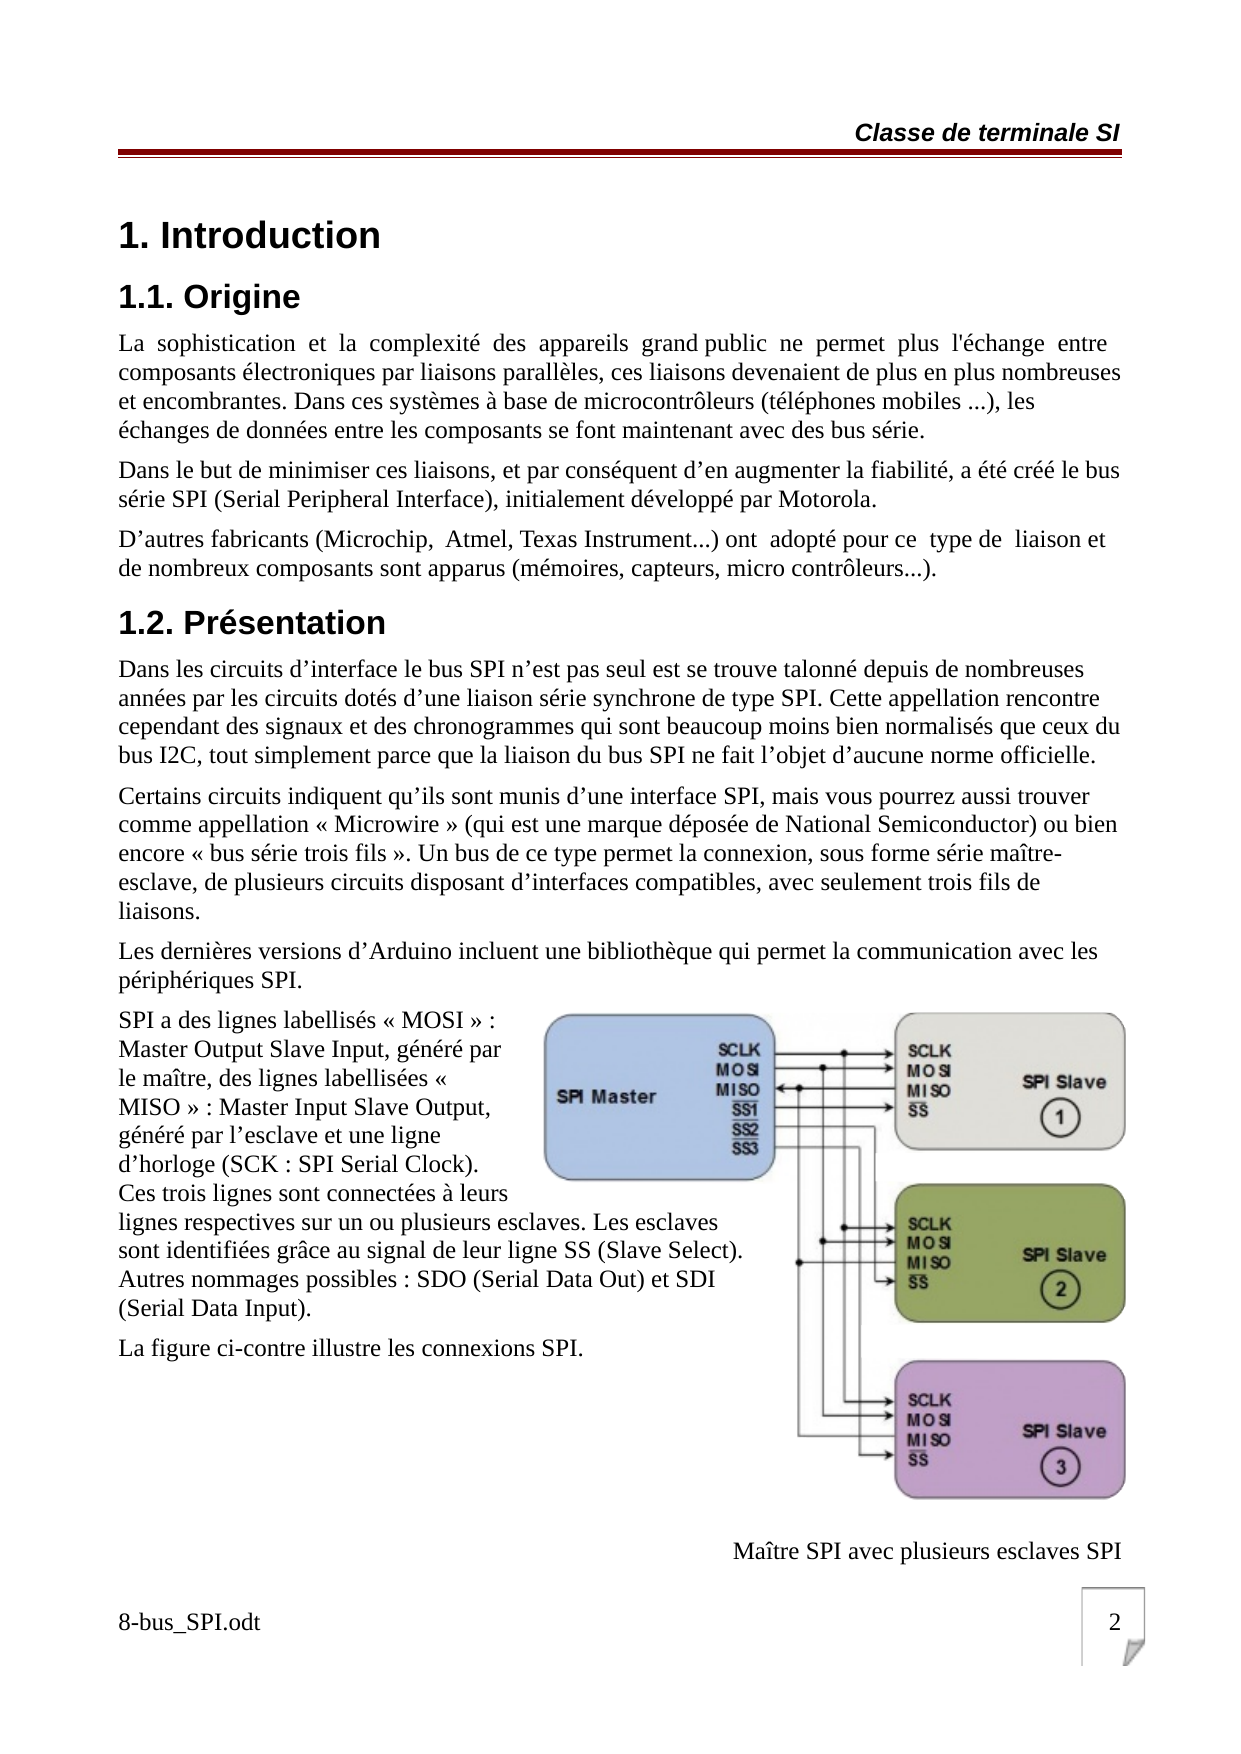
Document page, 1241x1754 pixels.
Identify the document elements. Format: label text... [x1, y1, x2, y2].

text Certains circuits indiquent qu’ils sont munis d’une interface SPI, mais vous pourrez aussi trouver comme appellation « Microwire » (qui est une marque déposée de National Semiconductor) ou bien encore « bus série trois fils ». Un bus de ce type permet la connexion, sous forme série maître-esclave, de plusieurs circuits disposant d’interfaces compatibles, avec seulement trois fils de liaisons. [118, 781, 1122, 924]
text Les dernières versions d’Arduino incluent une bibliothèque qui permet la communication avec les périphériques SPI. [118, 936, 1122, 994]
text [862, 1333, 1122, 1362]
subtitle 1.2. Présentation [118, 603, 1122, 641]
subtitle 1. Introduction [118, 213, 1122, 256]
picture [542, 1012, 1126, 1501]
text Dans les circuits d’interface le bus SPI n’est pas seul est se trouve talonné depuis de nombreuses années par les circuits dotés d’une liaison série synchrone de type SPI. Cette appellation rencontre cependant des signaux et des chronogrammes qui sont beaucoup moins bien normalisés que ceux du bus I2C, tout simplement parce que la liaison du bus SPI ne fait l’objet d’aucune norme officielle. [118, 654, 1122, 769]
text La sophistication et la complexité des appareils grand public ne permet plus l'échange entre composants électroniques par liaisons parallèles, ces liaisons devenaient de plus en plus nombreuses et encombrantes. Dans ces systèmes à base de microcontrôleurs (téléphones mobiles ...), les échanges de données entre les composants se font maintenant avec des bus série. [118, 328, 1122, 443]
text Dans le but de minimiser ces liaisons, et par conséquent d’en augmenter la fiabilité, a été créé le bus série SPI (Serial Peripheral Interface), initialement développé par Motorola. [118, 455, 1122, 513]
text SPI a des lignes labellisés « MOSI » : Master Output Slave Input, généré par le maître, des lignes labellisées « MISO » : Master Input Slave Output, généré par l’esclave et une ligne d’horloge (SCK : SPI Serial Clock). Ces trois lignes sont connectées à leurs lignes respectives sur un ou plusieurs esclaves. Les esclaves sont identifiées grâce au signal de leur ligne SS (Slave Select). Autres nommages possibles : SDO (Serial Data Out) et SDI (Serial Data Input). [118, 1006, 1122, 1322]
subtitle 1.1. Origine [118, 277, 1122, 316]
text D’autres fabricants (Microchip, Atmel, Texas Instrument...) ont adopté pour ce type de liaison et de nombreux composants sont apparus (mémoires, capteurs, micro contrôleurs...). [118, 524, 1122, 582]
text La figure ci-contre illustre les connexions SPI. [118, 1333, 796, 1362]
text Maître SPI avec plusieurs esclaves SPI [118, 1536, 1122, 1565]
